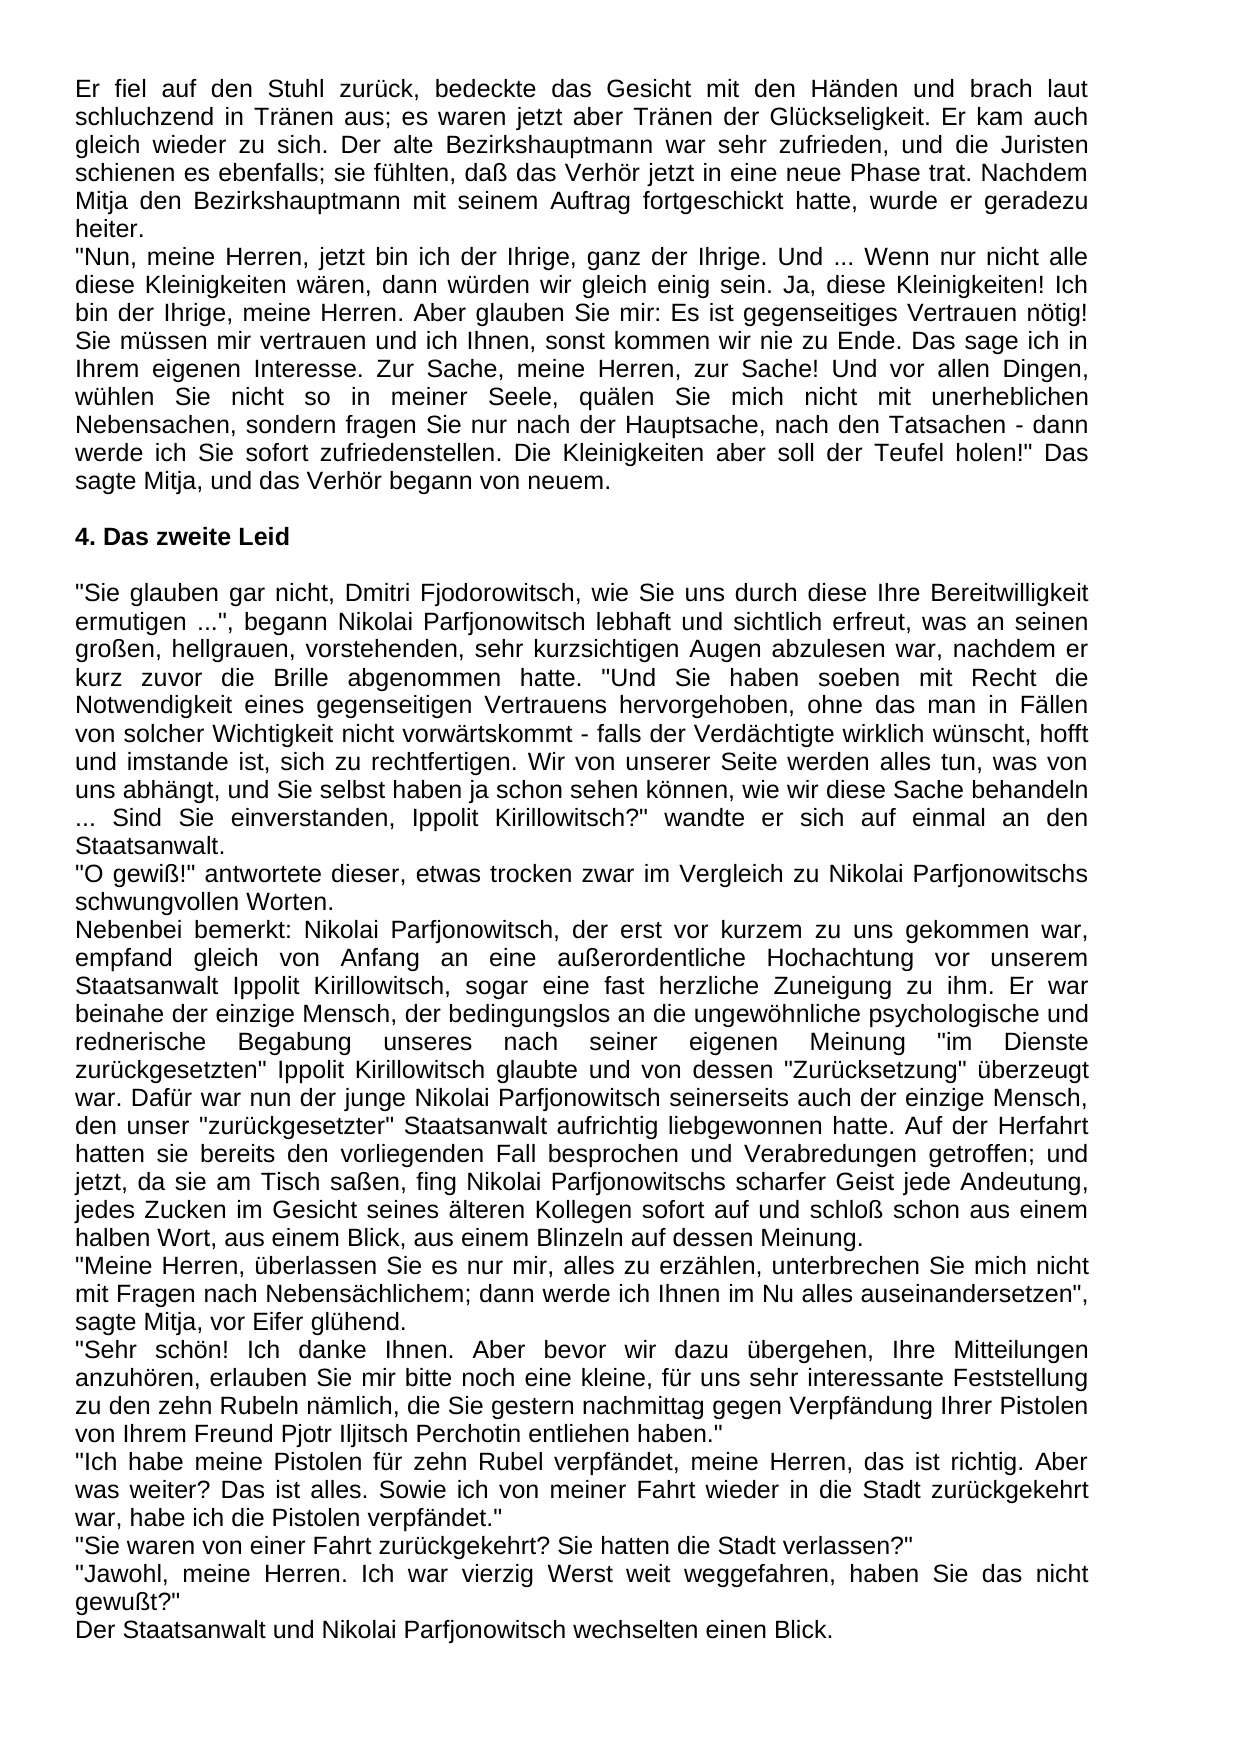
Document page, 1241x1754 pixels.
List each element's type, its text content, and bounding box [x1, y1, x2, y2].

text "Meine Herren, überlassen Sie es nur mir, alles zu erzählen, unterbrechen Sie mich nicht mit Fragen nach Nebensächlichem; dann werde ich Ihnen im Nu alles auseinandersetzen", sagte Mitja, vor Eifer glühend. [75, 1252, 1091, 1336]
text Er fiel auf den Stuhl zurück, bedeckte das Gesicht mit den Händen und brach laut schluchzend in Tränen aus; es waren jetzt aber Tränen der Glückseligkeit. Er kam auch gleich wieder zu sich. Der alte Bezirkshauptmann war sehr zufrieden, und die Juristen schienen es ebenfalls; sie fühlten, daß das Verhör jetzt in eine neue Phase trat. Nachdem Mitja den Bezirkshauptmann mit seinem Auftrag fortgeschickt hatte, wurde er geradezu heiter. [75, 75, 1091, 243]
text "O gewiß!" antwortete dieser, etwas trocken zwar im Vergleich zu Nikolai Parfjonowitschs schwungvollen Worten. [75, 859, 1091, 916]
text "Sie glauben gar nicht, Dmitri Fjodorowitsch, wie Sie uns durch diese Ihre Bereitwilligkeit ermutigen ...", begann Nikolai Parfjonowitsch lebhaft und sichtlich erfreut, was an seinen großen, hellgrauen, vorstehenden, sehr kurzsichtigen Augen abzulesen war, nachdem er kurz zuvor die Brille abgenommen hatte. "Und Sie haben soeben mit Recht die Notwendigkeit eines gegenseitigen Vertrauens hervorgehoben, ohne das man in Fällen von solcher Wichtigkeit nicht vorwärtskommt - falls der Verdächtigte wirklich wünscht, hofft und imstande ist, sich zu rechtfertigen. Wir von unserer Seite werden alles tun, was von uns abhängt, und Sie selbst haben ja schon sehen können, wie wir diese Sache behandeln ... Sind Sie einverstanden, Ippolit Kirillowitsch?" wandte er sich auf einmal an den Staatsanwalt. [75, 579, 1091, 859]
text Nebenbei bemerkt: Nikolai Parfjonowitsch, der erst vor kurzem zu uns gekommen war, empfand gleich von Anfang an eine außerordentliche Hochachtung vor unserem Staatsanwalt Ippolit Kirillowitsch, sogar eine fast herzliche Zuneigung zu ihm. Er war beinahe der einzige Mensch, der bedingungslos an die ungewöhnliche psychologische und rednerische Begabung unseres nach seiner eigenen Meinung "im Dienste zurückgesetzten" Ippolit Kirillowitsch glaubte und von dessen "Zurücksetzung" überzeugt war. Dafür war nun der junge Nikolai Parfjonowitsch seinerseits auch der einzige Mensch, den unser "zurückgesetzter" Staatsanwalt aufrichtig liebgewonnen hatte. Auf der Herfahrt hatten sie bereits den vorliegenden Fall besprochen und Verabredungen getroffen; und jetzt, da sie am Tisch saßen, fing Nikolai Parfjonowitschs scharfer Geist jede Andeutung, jedes Zucken im Gesicht seines älteren Kollegen sofort auf und schloß schon aus einem halben Wort, aus einem Blick, aus einem Blinzeln auf dessen Meinung. [75, 916, 1091, 1252]
text "Nun, meine Herren, jetzt bin ich der Ihrige, ganz der Ihrige. Und ... Wenn nur nicht alle diese Kleinigkeiten wären, dann würden wir gleich einig sein. Ja, diese Kleinigkeiten! Ich bin der Ihrige, meine Herren. Aber glauben Sie mir: Es ist gegenseitiges Vertrauen nötig! Sie müssen mir vertrauen und ich Ihnen, sonst kommen wir nie zu Ende. Das sage ich in Ihrem eigenen Interesse. Zur Sache, meine Herren, zur Sache! Und vor allen Dingen, wühlen Sie nicht so in meiner Seele, quälen Sie mich nicht mit unerheblichen Nebensachen, sondern fragen Sie nur nach der Hauptsache, nach den Tatsachen - dann werde ich Sie sofort zufriedenstellen. Die Kleinigkeiten aber soll der Teufel holen!" Das sagte Mitja, und das Verhör begann von neuem. [75, 243, 1091, 495]
text "Sehr schön! Ich danke Ihnen. Aber bevor wir dazu übergehen, Ihre Mitteilungen anzuhören, erlauben Sie mir bitte noch eine kleine, für uns sehr interessante Feststellung zu den zehn Rubeln nämlich, die Sie gestern nachmittag gegen Verpfändung Ihrer Pistolen von Ihrem Freund Pjotr Iljitsch Perchotin entliehen haben." [75, 1336, 1091, 1448]
text Der Staatsanwalt und Nikolai Parfjonowitsch wechselten einen Blick. [75, 1616, 1091, 1644]
text "Sie waren von einer Fahrt zurückgekehrt? Sie hatten die Stadt verlassen?" [75, 1532, 1091, 1560]
text "Jawohl, meine Herren. Ich war vierzig Werst weit weggefahren, haben Sie das nicht gewußt?" [75, 1560, 1091, 1616]
text "Ich habe meine Pistolen für zehn Rubel verpfändet, meine Herren, das ist richtig. Aber was weiter? Das ist alles. Sowie ich von meiner Fahrt wieder in die Stadt zurückgekehrt war, habe ich die Pistolen verpfändet." [75, 1448, 1091, 1532]
text 4. Das zweite Leid [75, 523, 1091, 551]
